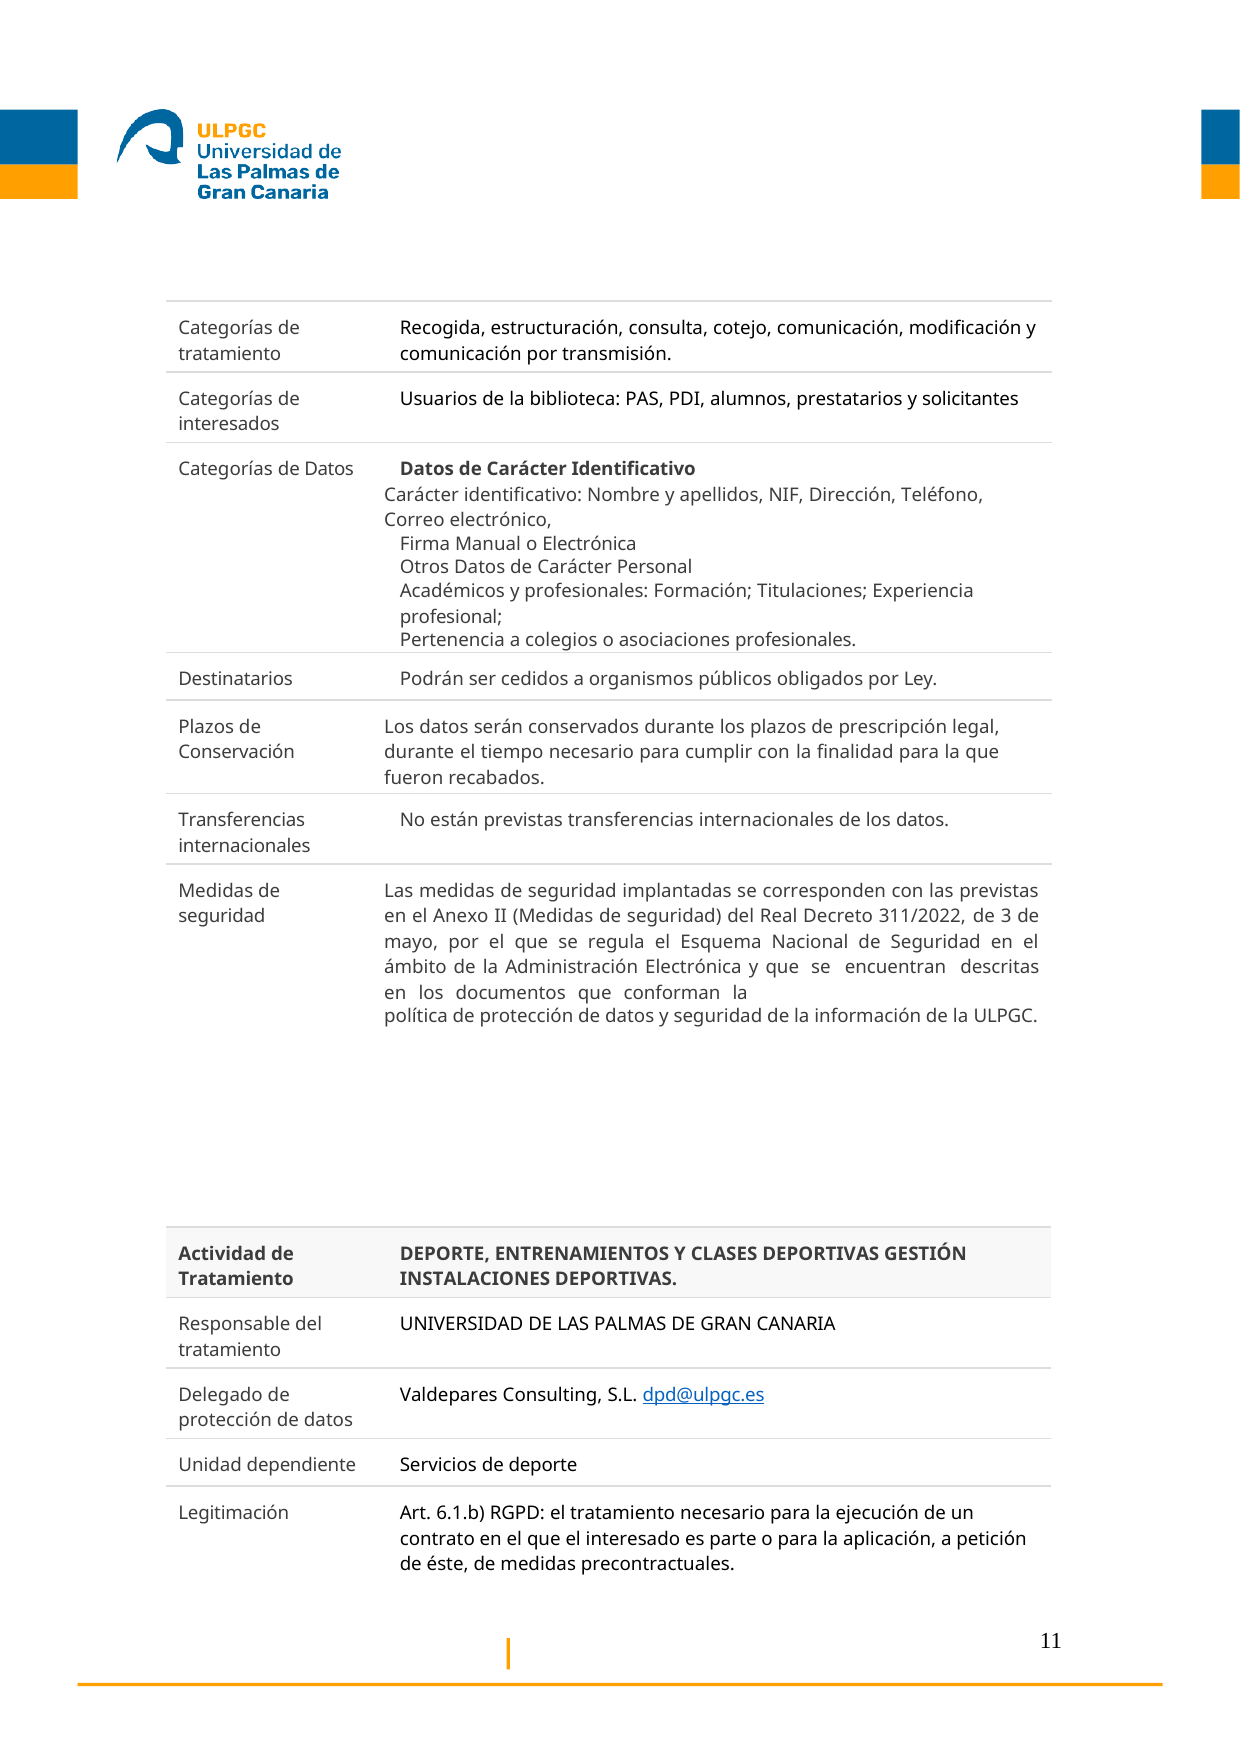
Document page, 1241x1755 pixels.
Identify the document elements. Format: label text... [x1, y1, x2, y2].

table_cell Destinatarios [166, 653, 384, 699]
table_cell No están previstas transferencias internacionales de los datos. [384, 794, 1052, 863]
table_cell Categorías de Datos [166, 443, 384, 651]
table_cell Responsable del tratamiento [166, 1298, 383, 1367]
table_cell Unidad dependiente [166, 1439, 383, 1485]
table_header DEPORTE, ENTRENAMIENTOS Y CLASES DEPORTIVAS GESTIÓN INSTALACIONES DEPORTIVAS. [383, 1228, 1051, 1297]
table_cell Plazos de Conservación [166, 701, 384, 792]
table_header Categorías de tratamiento [166, 302, 384, 371]
table_cell Delegado de protección de datos [166, 1369, 383, 1438]
table_cell Datos de Carácter Identificativo Carácter identificativo: Nombre y apellidos, NIF, Dirección, Teléfono, Correo electrónico, Firma Manual o Electrónica Otros Datos de Carácter Personal Académicos y profesionales: Formación; Titulaciones; Experiencia profesional; Pertenencia a colegios o asociaciones profesionales. [384, 443, 1052, 651]
table_cell Las medidas de seguridad implantadas se corresponden con las previstas en el Anexo II (Medidas de seguridad) del Real Decreto 311/2022, de 3 de mayo, por el que se regula el Esquema Nacional de Seguridad en el ámbito de la Administración Electrónica y que se encuentran descritas en los documentos que conforman la política de protección de datos y seguridad de la información de la ULPGC. [384, 865, 1052, 1035]
table_cell Legitimación [166, 1487, 383, 1600]
table_cell Transferencias internacionales [166, 794, 384, 863]
table_cell UNIVERSIDAD DE LAS PALMAS DE GRAN CANARIA [383, 1298, 1051, 1367]
table_header Actividad de Tratamiento [166, 1228, 383, 1297]
table_cell Art. 6.1.b) RGPD: el tratamiento necesario para la ejecución de un contrato en el que el interesado es parte o para la aplicación, a petición de éste, de medidas precontractuales. [383, 1487, 1051, 1600]
table_cell Medidas de seguridad [166, 865, 384, 1035]
table_cell Categorías de interesados [166, 373, 384, 441]
table_cell Los datos serán conservados durante los plazos de prescripción legal, durante el tiempo necesario para cumplir con la finalidad para la que fueron recabados. [384, 701, 1052, 792]
table_cell Usuarios de la biblioteca: PAS, PDI, alumnos, prestatarios y solicitantes [384, 373, 1052, 441]
table_cell Podrán ser cedidos a organismos públicos obligados por Ley. [384, 653, 1052, 699]
table_cell Valdepares Consulting, S.L. dpd@ulpgc.es [383, 1369, 1051, 1438]
table_cell Servicios de deporte [383, 1439, 1051, 1485]
table_header Recogida, estructuración, consulta, cotejo, comunicación, modificación y comunicación por transmisión. [384, 302, 1052, 371]
